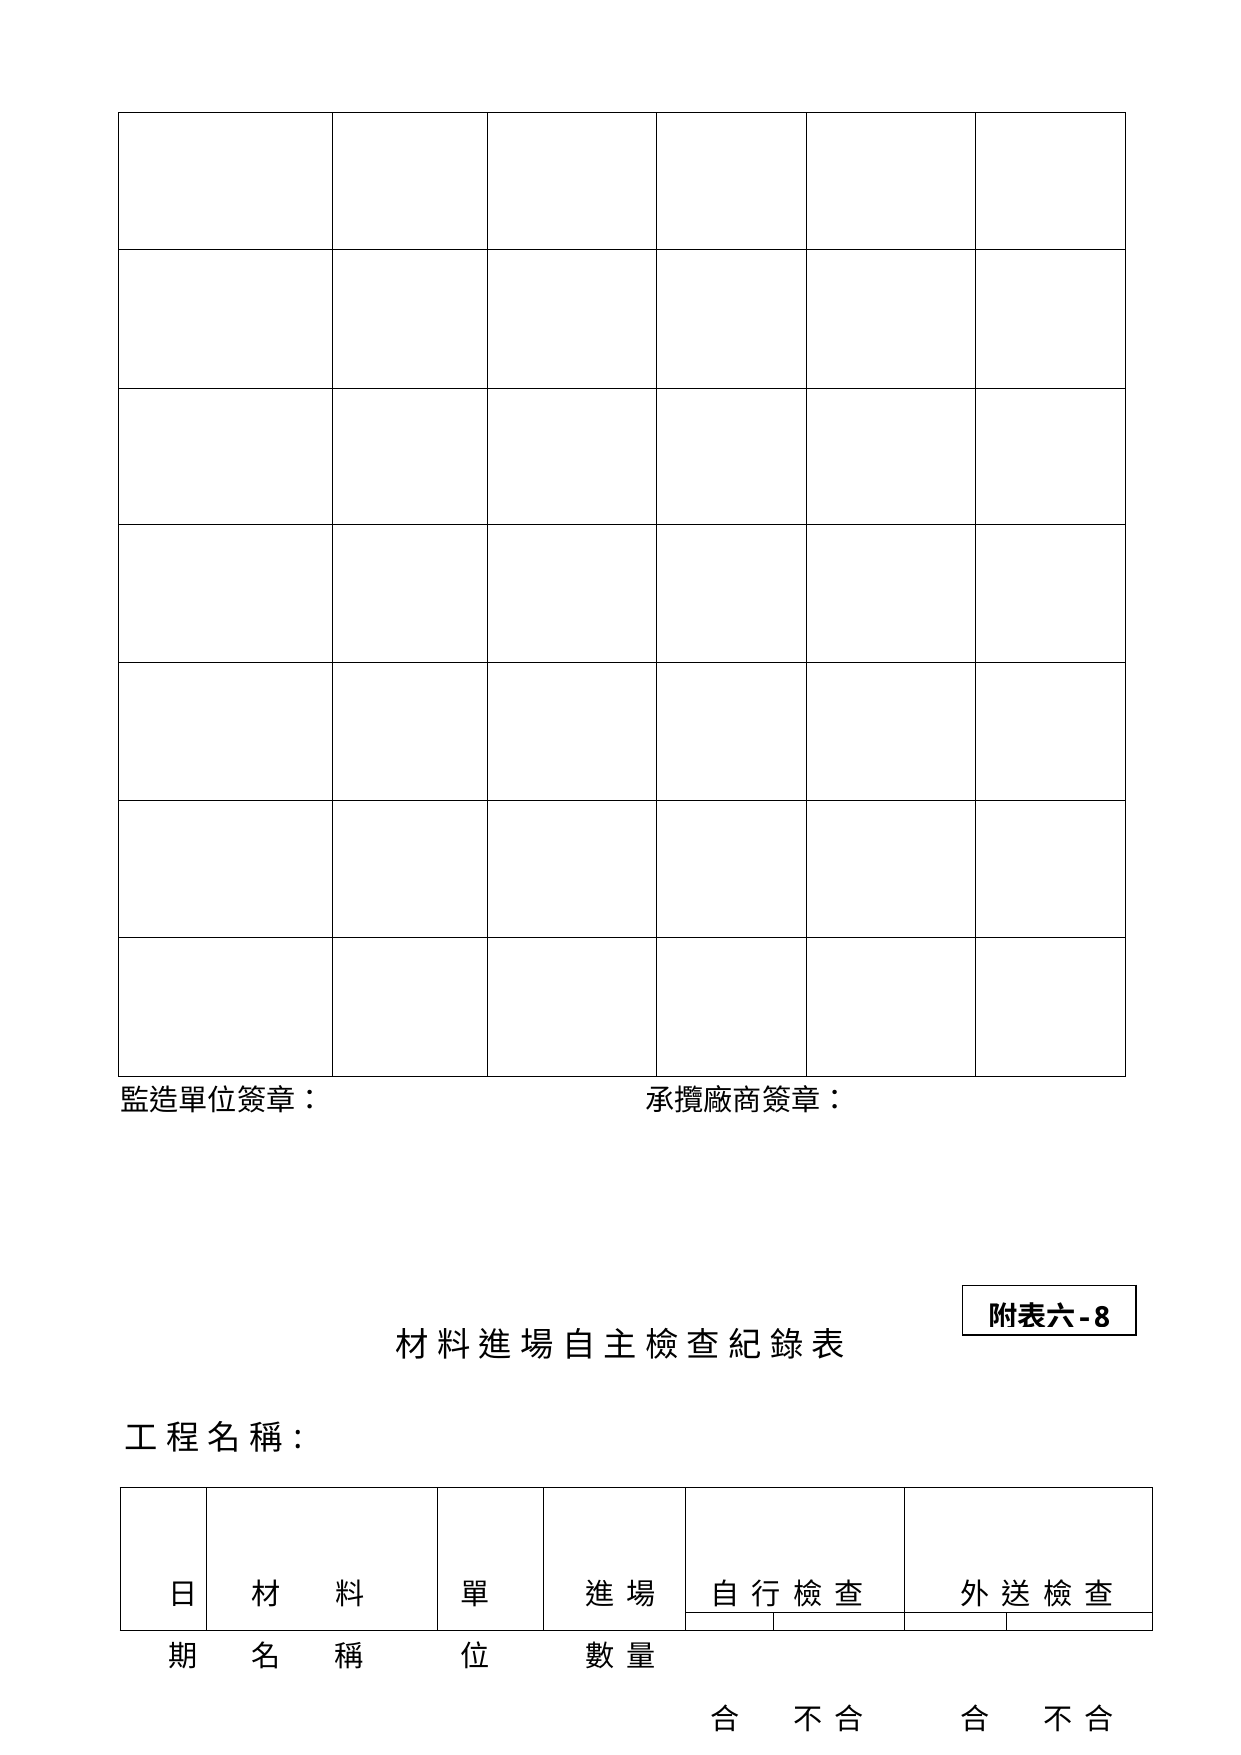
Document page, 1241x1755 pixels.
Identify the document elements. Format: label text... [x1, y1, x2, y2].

table_cell [657, 113, 806, 249]
table_cell [333, 250, 487, 388]
text 材料進場自主檢查紀錄表 [120, 1300, 1120, 1362]
table_cell [976, 801, 1125, 937]
table_cell 不合格 [774, 1613, 904, 1630]
table_cell [807, 113, 975, 249]
table_cell [657, 801, 806, 937]
table_cell 合格 [686, 1613, 773, 1630]
table_cell [657, 938, 806, 1076]
table_cell [807, 938, 975, 1076]
table_cell [976, 938, 1125, 1076]
table_cell [657, 389, 806, 524]
table_cell [807, 663, 975, 800]
table_cell [119, 113, 332, 249]
table_header 日期 [121, 1488, 206, 1630]
table_cell [333, 663, 487, 800]
table_cell [333, 389, 487, 524]
table_cell [333, 938, 487, 1076]
text 材料進場自主檢查紀錄表 [963, 1286, 1135, 1334]
table_cell [119, 663, 332, 800]
table_cell 不合格 [1007, 1613, 1152, 1630]
table_header 自行檢查 [686, 1488, 904, 1612]
table_cell [657, 663, 806, 800]
table_cell [119, 938, 332, 1076]
table_header 單 位 [438, 1488, 543, 1630]
text 附表六-8 [978, 1293, 1120, 1327]
table_cell [488, 113, 656, 249]
table_header 外送檢查 [905, 1488, 1152, 1612]
table_cell [657, 250, 806, 388]
table_cell 合格 [905, 1613, 1006, 1630]
table_cell [976, 525, 1125, 662]
table_cell [333, 801, 487, 937]
table_cell [807, 389, 975, 524]
table_cell [119, 525, 332, 662]
table_cell [488, 801, 656, 937]
table_cell [807, 525, 975, 662]
table_cell [488, 663, 656, 800]
table_cell [333, 113, 487, 249]
table_cell [976, 663, 1125, 800]
table_cell [657, 525, 806, 662]
table_cell [488, 250, 656, 388]
table_cell [976, 389, 1125, 524]
table_header 進場數量 [544, 1488, 685, 1630]
text 監造單位簽章： 承攬廠商簽章： [120, 1077, 1120, 1119]
table_cell [488, 938, 656, 1076]
table_cell [488, 389, 656, 524]
table_cell [976, 250, 1125, 388]
table_header 材 料 名 稱 [207, 1488, 437, 1630]
table_cell [119, 389, 332, 524]
table_cell [119, 250, 332, 388]
table_cell [976, 113, 1125, 249]
table_cell [488, 525, 656, 662]
table_cell [807, 801, 975, 937]
table_cell [119, 801, 332, 937]
table_cell [333, 525, 487, 662]
table_cell [807, 250, 975, 388]
text 工程名稱: [120, 1362, 1120, 1487]
